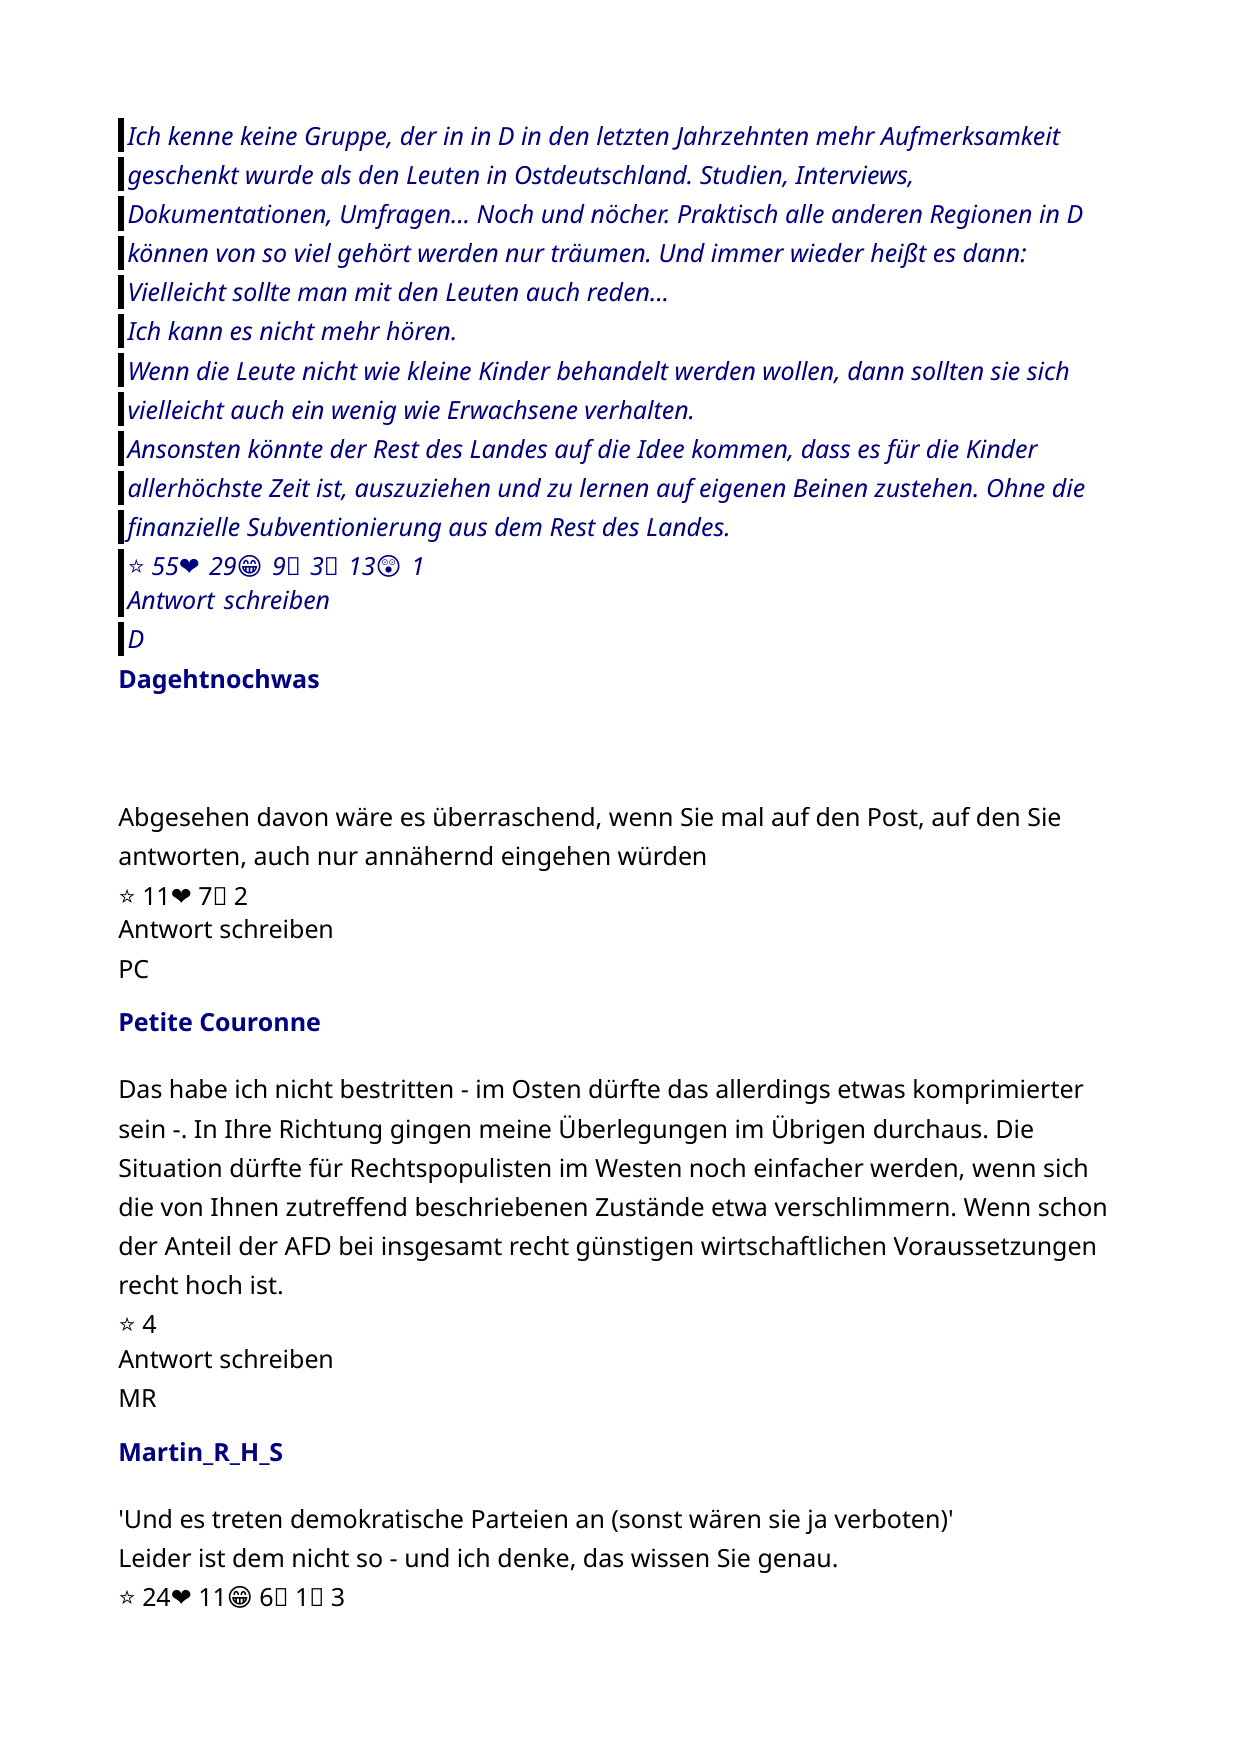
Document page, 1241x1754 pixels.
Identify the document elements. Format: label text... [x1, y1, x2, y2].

text Wenn die Leute nicht wie kleine Kinder behandelt werden wollen, dann sollten sie sich vielleicht auch ein wenig wie Erwachsene verhalten. [118, 353, 1122, 426]
subtitle Martin_R_H_S [118, 1434, 1122, 1468]
text Ich kann es nicht mehr hören. [124, 314, 1122, 348]
text Das habe ich nicht bestritten - im Osten dürfte das allerdings etwas komprimierter sein -. In Ihre Richtung gingen meine Überlegungen im Übrigen durchaus. Die Situation dürfte für Rechtspopulisten im Westen noch einfacher werden, wenn sich die von Ihnen zutreffend beschriebenen Zustände etwa verschlimmern. Wenn schon der Anteil der AFD bei insgesamt recht günstigen wirtschaftlichen Voraussetzungen recht hoch ist. [118, 1072, 1122, 1302]
text ⭐️ 24❤️ 11😁 6🙁 1🤨 3 [118, 1579, 1122, 1614]
text ⭐️ 4 [118, 1307, 1122, 1341]
text Abgesehen davon wäre es überraschend, wenn Sie mal auf den Post, auf den Sie antworten, auch nur annähernd eingehen würden [118, 800, 1122, 873]
subtitle Dagehtnochwas [118, 661, 1122, 695]
text Ansonsten könnte der Rest des Landes auf die Idee kommen, dass es für die Kinder allerhöchste Zeit ist, auszuziehen und zu lernen auf eigenen Beinen zustehen. Ohne die finanzielle Subventionierung aus dem Rest des Landes. [118, 431, 1122, 544]
text 'Und es treten demokratische Parteien an (sonst wären sie ja verboten)' [118, 1501, 1122, 1535]
text ⭐️ 55❤️ 29😁 9🙁 3🤨 13😲 1 [124, 549, 1122, 583]
text MR [118, 1380, 1122, 1414]
text D [124, 622, 1122, 656]
text ⭐️ 11❤️ 7🤨 2 [118, 878, 1122, 912]
text Antwort schreiben [124, 583, 1122, 617]
subtitle Petite Couronne [118, 1005, 1122, 1039]
text Antwort schreiben [118, 912, 1122, 946]
text Antwort schreiben [118, 1341, 1122, 1375]
text PC [118, 951, 1122, 985]
text Ich kenne keine Gruppe, der in in D in den letzten Jahrzehnten mehr Aufmerksamkeit geschenkt wurde als den Leuten in Ostdeutschland. Studien, Interviews, Dokumentationen, Umfragen... Noch und nöcher. Praktisch alle anderen Regionen in D können von so viel gehört werden nur träumen. Und immer wieder heißt es dann: Vielleicht sollte man mit den Leuten auch reden... [118, 118, 1122, 309]
text Leider ist dem nicht so - und ich denke, das wissen Sie genau. [118, 1540, 1122, 1574]
